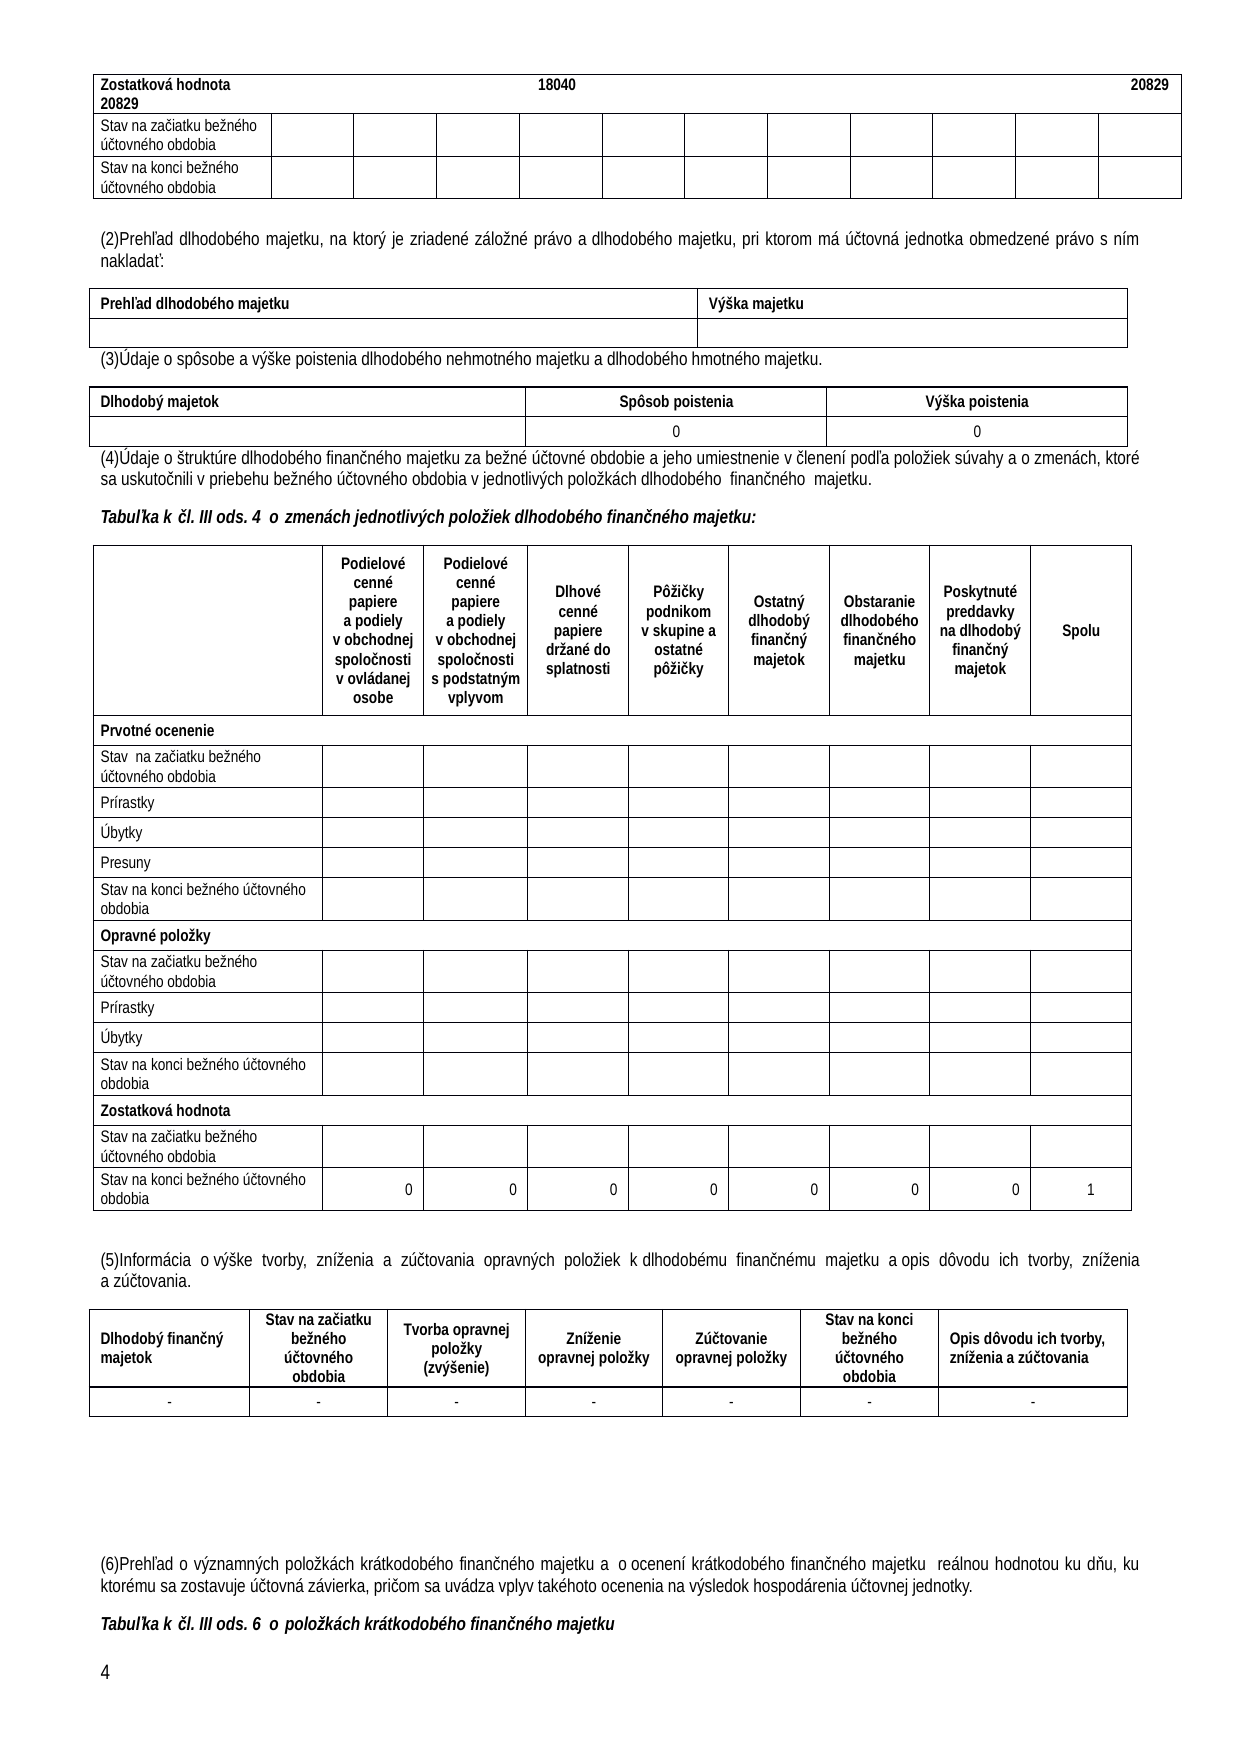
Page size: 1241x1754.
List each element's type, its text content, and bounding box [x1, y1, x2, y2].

table_cell [1098, 199, 1181, 228]
table_cell [323, 848, 423, 877]
table_cell [729, 1126, 829, 1167]
table_cell [685, 157, 767, 198]
table_cell [930, 1126, 1030, 1167]
table_header Dlhodobý majetok [90, 388, 525, 416]
table_cell Presuny [94, 848, 322, 877]
table_header [94, 546, 322, 714]
table_cell [1031, 1023, 1131, 1052]
table_cell Stav na začiatku bežného účtovného obdobia [94, 951, 322, 992]
table_cell [851, 157, 932, 198]
table_cell [930, 848, 1030, 877]
table_header Výška poistenia [827, 388, 1127, 416]
table_cell [685, 199, 767, 228]
table_cell [323, 1023, 423, 1052]
table_cell [729, 951, 829, 992]
table_cell [323, 951, 423, 992]
table_cell [851, 114, 932, 156]
table_cell [629, 746, 728, 787]
table_cell [323, 788, 423, 817]
table_header Prehľad dlhodobého majetku [90, 289, 697, 317]
table_cell [528, 1126, 628, 1167]
table_cell [629, 993, 728, 1022]
table_cell [930, 1023, 1030, 1052]
table_cell [354, 157, 436, 198]
table_header Poskytnuté preddavky na dlhodobý finančný majetok [930, 546, 1030, 714]
table_cell [1031, 993, 1131, 1022]
table_cell [323, 1053, 423, 1094]
table_cell [1031, 1126, 1131, 1167]
table_cell [424, 993, 527, 1022]
table_cell [323, 746, 423, 787]
table_cell [93, 199, 271, 228]
table_cell [729, 1023, 829, 1052]
table_header Ostatný dlhodobý finančný majetok [729, 546, 829, 714]
table_header Stav na konci bežného účtovného obdobia [801, 1310, 938, 1386]
table_cell [685, 114, 767, 156]
table_cell [272, 157, 353, 198]
table_cell [90, 417, 525, 446]
table_header Tvorba opravnej položky (zvýšenie) [388, 1310, 525, 1386]
text Tabuľka k čl. III ods. 6 o položkách krátkodobého finančného majetku [100, 1613, 1140, 1634]
table_cell [603, 114, 684, 156]
table_cell [850, 199, 933, 228]
table_cell 0 [528, 1168, 628, 1209]
table_header Obstaranie dlhodobého finančného majetku [830, 546, 929, 714]
table_cell [437, 199, 519, 228]
table_cell [323, 1126, 423, 1167]
table_cell [830, 993, 929, 1022]
table_cell [768, 157, 850, 198]
table_cell Úbytky [94, 818, 322, 847]
table_cell Zostatková hodnota [94, 1096, 1131, 1124]
table_cell [519, 199, 602, 228]
table_header Podielové cenné papiere a podiely v obchodnej spoločnosti v ovládanej osobe [323, 546, 423, 714]
table_cell [528, 993, 628, 1022]
table_cell [1031, 746, 1131, 787]
table_cell 0 [424, 1168, 527, 1209]
table_cell [528, 788, 628, 817]
table_cell [930, 878, 1030, 919]
table_cell [424, 878, 527, 919]
table_cell Stav na konci bežného účtovného obdobia [94, 157, 271, 198]
table_cell [424, 788, 527, 817]
text (2)Prehľad dlhodobého majetku, na ktorý je zriadené záložné právo a dlhodobého majetku, pri ktorom má účtovná jednotka obmedzené právo s ním nakladať: [100, 228, 1140, 271]
table_cell [930, 788, 1030, 817]
table_cell [271, 199, 354, 228]
table_cell [528, 951, 628, 992]
table_header Podielové cenné papiere a podiely v obchodnej spoločnosti s podstatným vplyvom [424, 546, 527, 714]
table_cell [768, 114, 850, 156]
table_cell [830, 1053, 929, 1094]
table_cell [1031, 788, 1131, 817]
text (5)Informácia o výške tvorby, zníženia a zúčtovania opravných položiek k dlhodobému finančnému majetku a opis dôvodu ich tvorby, zníženia a zúčtovania. [100, 1249, 1140, 1292]
table_cell [930, 818, 1030, 847]
table_cell Stav na začiatku bežného účtovného obdobia [94, 1126, 322, 1167]
table_cell [729, 993, 829, 1022]
table_cell [1031, 818, 1131, 847]
table_cell [1016, 157, 1098, 198]
table_cell [1099, 114, 1181, 156]
table_cell [629, 1126, 728, 1167]
text Tabuľka k čl. III ods. 4 o zmenách jednotlivých položiek dlhodobého finančného majetku: [100, 506, 1140, 528]
table_cell Opravné položky [94, 921, 1131, 949]
table_cell - [663, 1388, 800, 1416]
table_cell 0 [729, 1168, 829, 1209]
table_cell Stav na začiatku bežného účtovného obdobia [94, 746, 322, 787]
table_cell [528, 848, 628, 877]
table_cell [629, 878, 728, 919]
table_header Zúčtovanie opravnej položky [663, 1310, 800, 1386]
table_cell Úbytky [94, 1023, 322, 1052]
table_cell [830, 878, 929, 919]
table_header Opis dôvodu ich tvorby, zníženia a zúčtovania [939, 1310, 1127, 1386]
table_cell 0 [930, 1168, 1030, 1209]
table_cell [424, 848, 527, 877]
table_cell [1031, 848, 1131, 877]
text (6)Prehľad o významných položkách krátkodobého finančného majetku a o ocenení krátkodobého finančného majetku reálnou hodnotou ku dňu, ku ktorému sa zostavuje účtovná závierka, pričom sa uvádza vplyv takéhoto ocenenia na výsledok hospodárenia účtovnej jednotky. [100, 1553, 1140, 1596]
table_cell Stav na začiatku bežného účtovného obdobia [94, 114, 271, 156]
table_cell [354, 114, 436, 156]
table_cell Zostatková hodnota 18040 20829 20829 [94, 75, 1181, 113]
table_cell [629, 1053, 728, 1094]
table_cell [424, 746, 527, 787]
table_cell - [801, 1388, 938, 1416]
table_header Stav na začiatku bežného účtovného obdobia [250, 1310, 387, 1386]
table_cell [1099, 157, 1181, 198]
table_cell - [388, 1388, 525, 1416]
table_cell [1016, 199, 1098, 228]
table_header Dlhodobý finančný majetok [90, 1310, 249, 1386]
table_cell - [939, 1388, 1127, 1416]
table_header Pôžičky podnikom v skupine a ostatné pôžičky [629, 546, 728, 714]
table_cell [323, 878, 423, 919]
table_cell Prírastky [94, 788, 322, 817]
table_header Výška majetku [698, 289, 1127, 317]
table_cell [629, 848, 728, 877]
table_cell [520, 157, 602, 198]
table_cell [830, 1023, 929, 1052]
table_cell [90, 319, 697, 347]
table_cell - [250, 1388, 387, 1416]
table_cell [629, 818, 728, 847]
table_cell [729, 818, 829, 847]
table_cell [272, 114, 353, 156]
table_cell - [90, 1388, 249, 1416]
table_cell [528, 818, 628, 847]
table_cell 0 [830, 1168, 929, 1209]
table_header Zníženie opravnej položky [526, 1310, 662, 1386]
table_cell [768, 199, 850, 228]
table_cell [729, 848, 829, 877]
table_cell [528, 746, 628, 787]
table_cell [629, 1023, 728, 1052]
table_cell [424, 1023, 527, 1052]
table_header Spolu [1031, 546, 1131, 714]
table_cell [729, 878, 829, 919]
table_cell [603, 157, 684, 198]
table_cell [830, 1126, 929, 1167]
table_cell [528, 1023, 628, 1052]
table_cell 0 [827, 417, 1127, 446]
table_cell Stav na konci bežného účtovného obdobia [94, 878, 322, 919]
table_cell Prírastky [94, 993, 322, 1022]
table_cell [323, 993, 423, 1022]
table_cell 0 [526, 417, 826, 446]
table_cell [437, 114, 519, 156]
table_cell 0 [629, 1168, 728, 1209]
table_cell [729, 1053, 829, 1094]
table_cell [729, 788, 829, 817]
table_cell [930, 1053, 1030, 1094]
table_cell [629, 951, 728, 992]
table_cell Prvotné ocenenie [94, 716, 1131, 744]
table_cell [602, 199, 685, 228]
table_cell [830, 951, 929, 992]
table_cell [528, 878, 628, 919]
table_cell [1031, 878, 1131, 919]
table_cell [437, 157, 519, 198]
table_cell [698, 319, 1127, 347]
table_cell [1031, 951, 1131, 992]
table_cell [830, 788, 929, 817]
table_cell [830, 746, 929, 787]
table_cell [629, 788, 728, 817]
table_cell 0 [323, 1168, 423, 1209]
table_cell Stav na konci bežného účtovného obdobia [94, 1168, 322, 1209]
table_cell [1016, 114, 1098, 156]
table_cell [528, 1053, 628, 1094]
table_cell [323, 818, 423, 847]
table_cell [933, 157, 1015, 198]
table_header Dlhové cenné papiere držané do splatnosti [528, 546, 628, 714]
table_cell [424, 1126, 527, 1167]
table_cell [354, 199, 437, 228]
table_cell [930, 951, 1030, 992]
table_cell [424, 818, 527, 847]
text (3)Údaje o spôsobe a výške poistenia dlhodobého nehmotného majetku a dlhodobého hmotného majetku. [100, 348, 1140, 370]
table_cell [933, 199, 1016, 228]
table_cell [933, 114, 1015, 156]
text (4)Údaje o štruktúre dlhodobého finančného majetku za bežné účtovné obdobie a jeho umiestnenie v členení podľa položiek súvahy a o zmenách, ktoré sa uskutočnili v priebehu bežného účtovného obdobia v jednotlivých položkách dlhodobého finančného majetku. [100, 447, 1140, 490]
table_cell [830, 818, 929, 847]
table_cell [930, 746, 1030, 787]
table_cell [930, 993, 1030, 1022]
table_header Spôsob poistenia [526, 388, 826, 416]
table_cell [424, 951, 527, 992]
table_cell [1031, 1053, 1131, 1094]
table_cell - [526, 1388, 662, 1416]
table_cell [830, 848, 929, 877]
table_cell [424, 1053, 527, 1094]
table_cell [1031, 1168, 1131, 1209]
table_cell [520, 114, 602, 156]
table_cell [729, 746, 829, 787]
table_cell Stav na konci bežného účtovného obdobia [94, 1053, 322, 1094]
